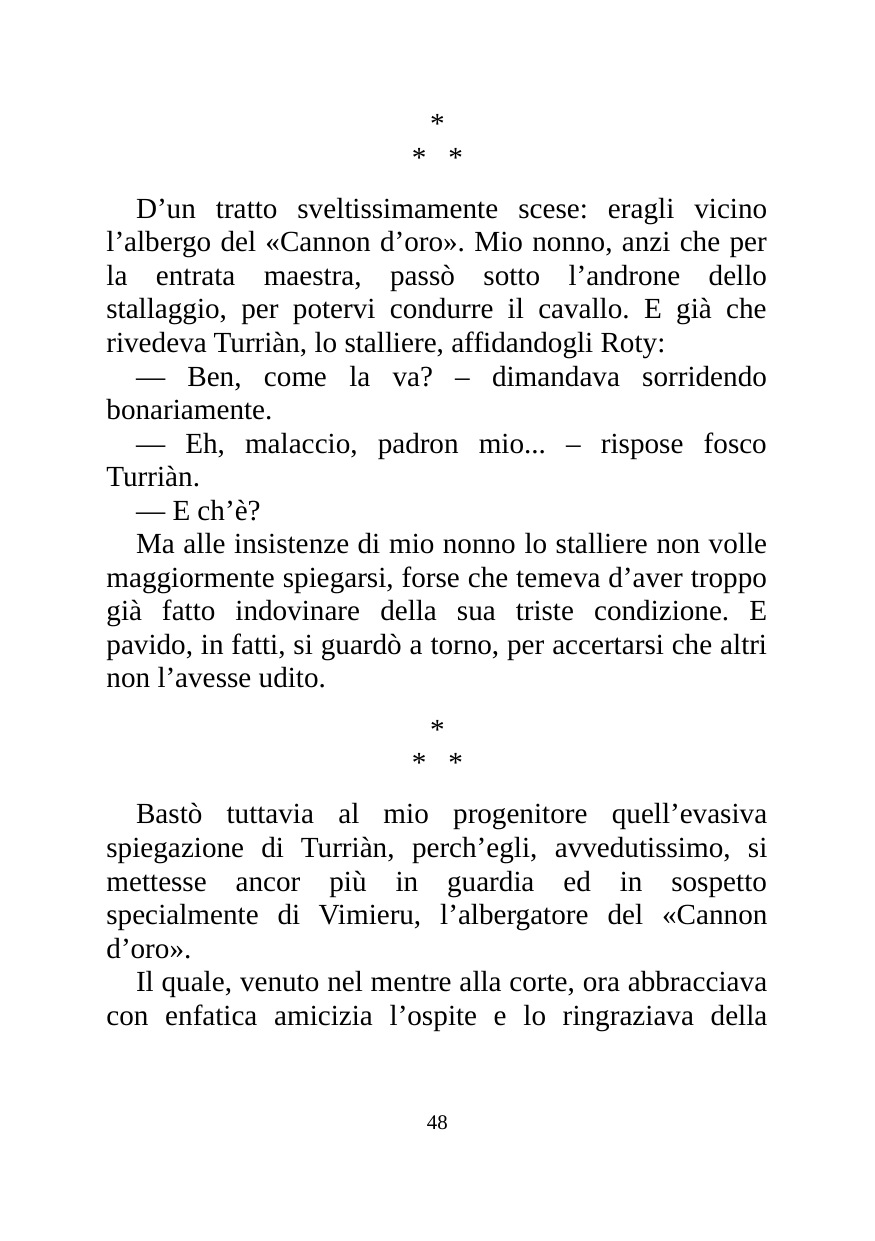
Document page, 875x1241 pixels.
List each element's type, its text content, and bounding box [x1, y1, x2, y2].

text * * * [106, 712, 768, 779]
text — E ch’è? [106, 493, 768, 526]
text Bastò tuttavia al mio progenitore quell’evasiva spiegazione di Turriàn, perch’egli, avvedutissimo, si mettesse ancor più in guardia ed in sospetto specialmente di Vimieru, l’albergatore del «Cannon d’oro». [106, 797, 768, 964]
text Il quale, venuto nel mentre alla corte, ora abbracciava con enfatica amicizia l’ospite e lo ringraziava della [106, 964, 768, 1031]
text D’un tratto sveltissimamente scese: eragli vicino l’albergo del «Cannon d’oro». Mio nonno, anzi che per la entrata maestra, passò sotto l’androne dello stallaggio, per potervi condurre il cavallo. E già che rivedeva Turriàn, lo stalliere, affidandogli Roty: [106, 191, 768, 359]
text Ma alle insistenze di mio nonno lo stalliere non volle maggiormente spiegarsi, forse che temeva d’aver troppo già fatto indovinare della sua triste condizione. E pavido, in fatti, si guardò a torno, per accertarsi che altri non l’avesse udito. [106, 526, 768, 694]
text — Ben, come la va? – dimandava sorridendo bonariamente. [106, 359, 768, 426]
text — Eh, malaccio, padron mio... – rispose fosco Turriàn. [106, 426, 768, 493]
text * * * [106, 106, 768, 173]
